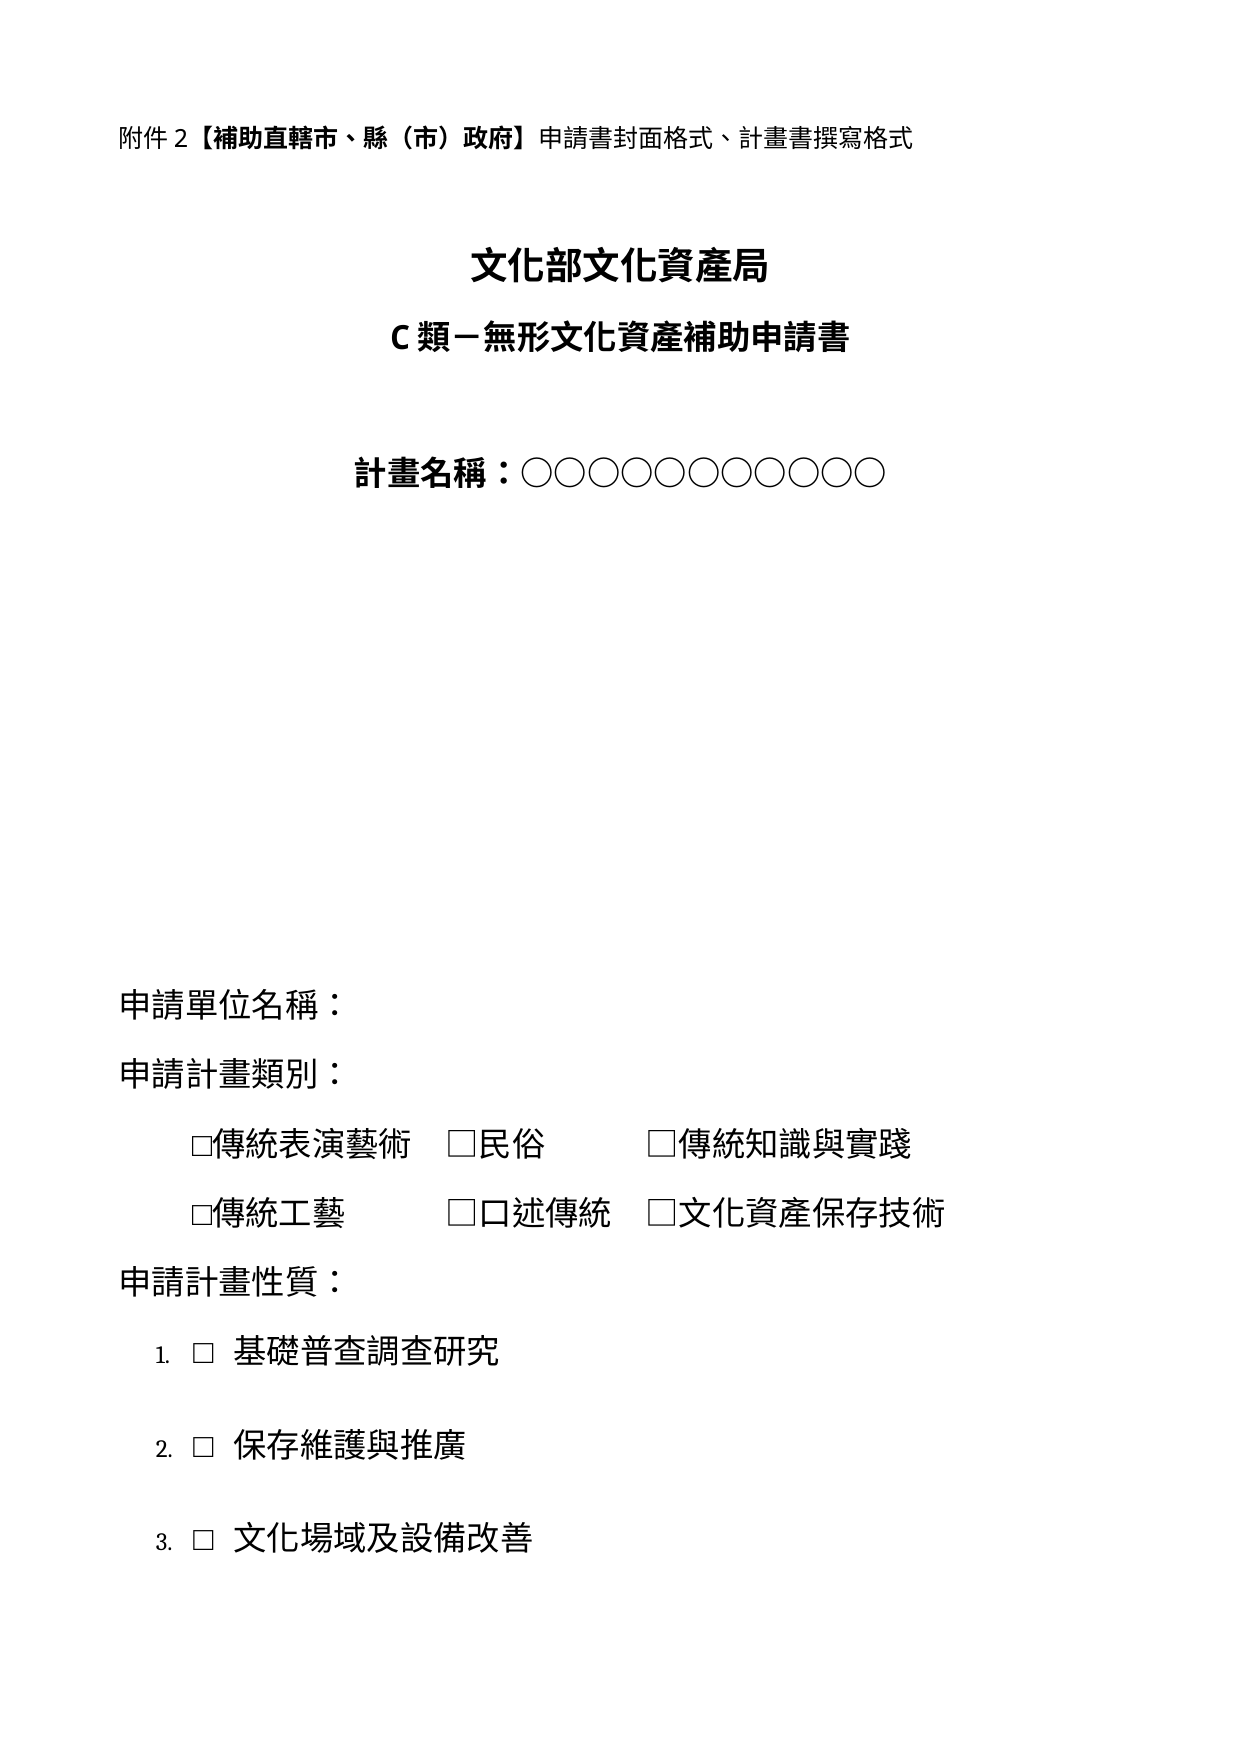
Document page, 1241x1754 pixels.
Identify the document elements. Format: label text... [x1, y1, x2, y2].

list □ 文化場域及設備改善 [156, 1512, 1122, 1560]
text 申請計畫類別： [118, 1048, 1122, 1096]
text 申請計畫性質： [118, 1256, 1122, 1304]
text 申請單位名稱： [118, 979, 1122, 1027]
text C類－無形文化資產補助申請書 [118, 311, 1122, 359]
list □ 基礎普查調查研究 [156, 1325, 1122, 1373]
text 附件2【補助直轄市、縣（市）政府】申請書封面格式、計畫書撰寫格式 [118, 118, 1122, 154]
text □傳統表演藝術 □民俗 □傳統知識與實踐 [118, 1117, 1122, 1166]
text 計畫名稱：○○○○○○○○○○○ [118, 446, 1122, 494]
text □傳統工藝 □口述傳統 □文化資產保存技術 [118, 1187, 1122, 1235]
text 文化部文化資產局 [118, 236, 1122, 290]
list □ 保存維護與推廣 [156, 1418, 1122, 1467]
